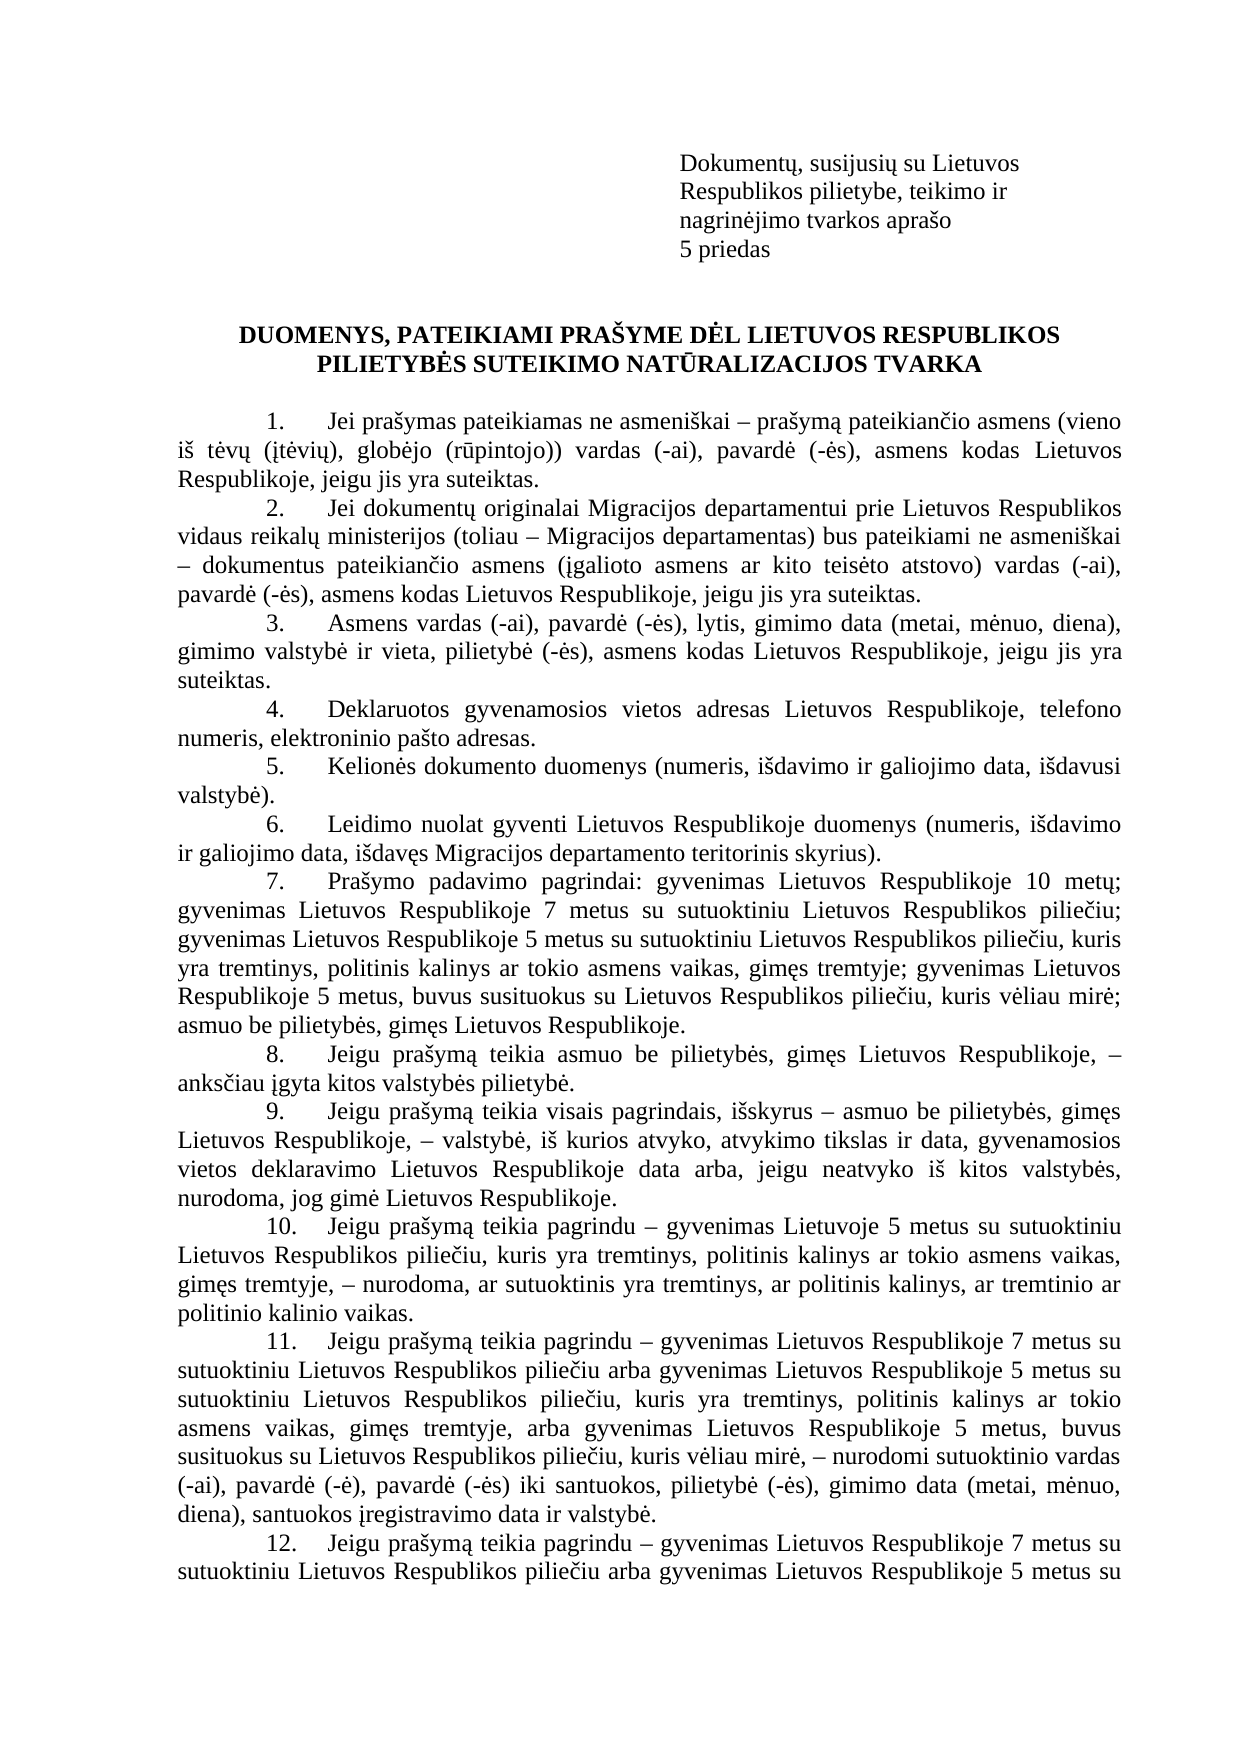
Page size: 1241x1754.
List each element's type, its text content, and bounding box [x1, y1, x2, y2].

text 9. Jeigu prašymą teikia visais pagrindais, išskyrus – asmuo be pilietybės, gimęs Lietuvos Respublikoje, – valstybė, iš kurios atvyko, atvykimo tikslas ir data, gyvenamosios vietos deklaravimo Lietuvos Respublikoje data arba, jeigu neatvyko iš kitos valstybės, nurodoma, jog gimė Lietuvos Respublikoje. [177, 1096, 1122, 1211]
text 4. Deklaruotos gyvenamosios vietos adresas Lietuvos Respublikoje, telefono numeris, elektroninio pašto adresas. [177, 694, 1122, 751]
text 11. Jeigu prašymą teikia pagrindu – gyvenimas Lietuvos Respublikoje 7 metus su sutuoktiniu Lietuvos Respublikos piliečiu arba gyvenimas Lietuvos Respublikoje 5 metus su sutuoktiniu Lietuvos Respublikos piliečiu, kuris yra tremtinys, politinis kalinys ar tokio asmens vaikas, gimęs tremtyje, arba gyvenimas Lietuvos Respublikoje 5 metus, buvus susituokus su Lietuvos Respublikos piliečiu, kuris vėliau mirė, – nurodomi sutuoktinio vardas (-ai), pavardė (-ė), pavardė (-ės) iki santuokos, pilietybė (-ės), gimimo data (metai, mėnuo, diena), santuokos įregistravimo data ir valstybė. [177, 1326, 1122, 1528]
text 12. Jeigu prašymą teikia pagrindu – gyvenimas Lietuvos Respublikoje 7 metus su sutuoktiniu Lietuvos Respublikos piliečiu arba gyvenimas Lietuvos Respublikoje 5 metus su [177, 1528, 1122, 1585]
text Respublikos pilietybe, teikimo ir [679, 176, 1122, 205]
text 5. Kelionės dokumento duomenys (numeris, išdavimo ir galiojimo data, išdavusi valstybė). [177, 751, 1122, 809]
text 10. Jeigu prašymą teikia pagrindu – gyvenimas Lietuvoje 5 metus su sutuoktiniu Lietuvos Respublikos piliečiu, kuris yra tremtinys, politinis kalinys ar tokio asmens vaikas, gimęs tremtyje, – nurodoma, ar sutuoktinis yra tremtinys, ar politinis kalinys, ar tremtinio ar politinio kalinio vaikas. [177, 1211, 1122, 1326]
text DUOMENYS, PATEIKIAMI PRAŠYME DĖL LIETUVOS RESPUBLIKOS PILIETYBĖS SUTEIKIMO NATŪRALIZACIJOS TVARKA [177, 320, 1122, 378]
text 7. Prašymo padavimo pagrindai: gyvenimas Lietuvos Respublikoje 10 metų; gyvenimas Lietuvos Respublikoje 7 metus su sutuoktiniu Lietuvos Respublikos piliečiu; gyvenimas Lietuvos Respublikoje 5 metus su sutuoktiniu Lietuvos Respublikos piliečiu, kuris yra tremtinys, politinis kalinys ar tokio asmens vaikas, gimęs tremtyje; gyvenimas Lietuvos Respublikoje 5 metus, buvus susituokus su Lietuvos Respublikos piliečiu, kuris vėliau mirė; asmuo be pilietybės, gimęs Lietuvos Respublikoje. [177, 866, 1122, 1039]
text nagrinėjimo tvarkos aprašo [679, 205, 1122, 234]
text 6. Leidimo nuolat gyventi Lietuvos Respublikoje duomenys (numeris, išdavimo ir galiojimo data, išdavęs Migracijos departamento teritorinis skyrius). [177, 809, 1122, 866]
text 1. Jei prašymas pateikiamas ne asmeniškai – prašymą pateikiančio asmens (vieno iš tėvų (įtėvių), globėjo (rūpintojo)) vardas (-ai), pavardė (-ės), asmens kodas Lietuvos Respublikoje, jeigu jis yra suteiktas. [177, 406, 1122, 493]
text 8. Jeigu prašymą teikia asmuo be pilietybės, gimęs Lietuvos Respublikoje, – anksčiau įgyta kitos valstybės pilietybė. [177, 1039, 1122, 1096]
text Dokumentų, susijusių su Lietuvos [679, 148, 1122, 176]
text 2. Jei dokumentų originalai Migracijos departamentui prie Lietuvos Respublikos vidaus reikalų ministerijos (toliau – Migracijos departamentas) bus pateikiami ne asmeniškai – dokumentus pateikiančio asmens (įgalioto asmens ar kito teisėto atstovo) vardas (-ai), pavardė (-ės), asmens kodas Lietuvos Respublikoje, jeigu jis yra suteiktas. [177, 493, 1122, 608]
text 3. Asmens vardas (-ai), pavardė (-ės), lytis, gimimo data (metai, mėnuo, diena), gimimo valstybė ir vieta, pilietybė (-ės), asmens kodas Lietuvos Respublikoje, jeigu jis yra suteiktas. [177, 608, 1122, 694]
text 5 priedas [679, 234, 1122, 263]
